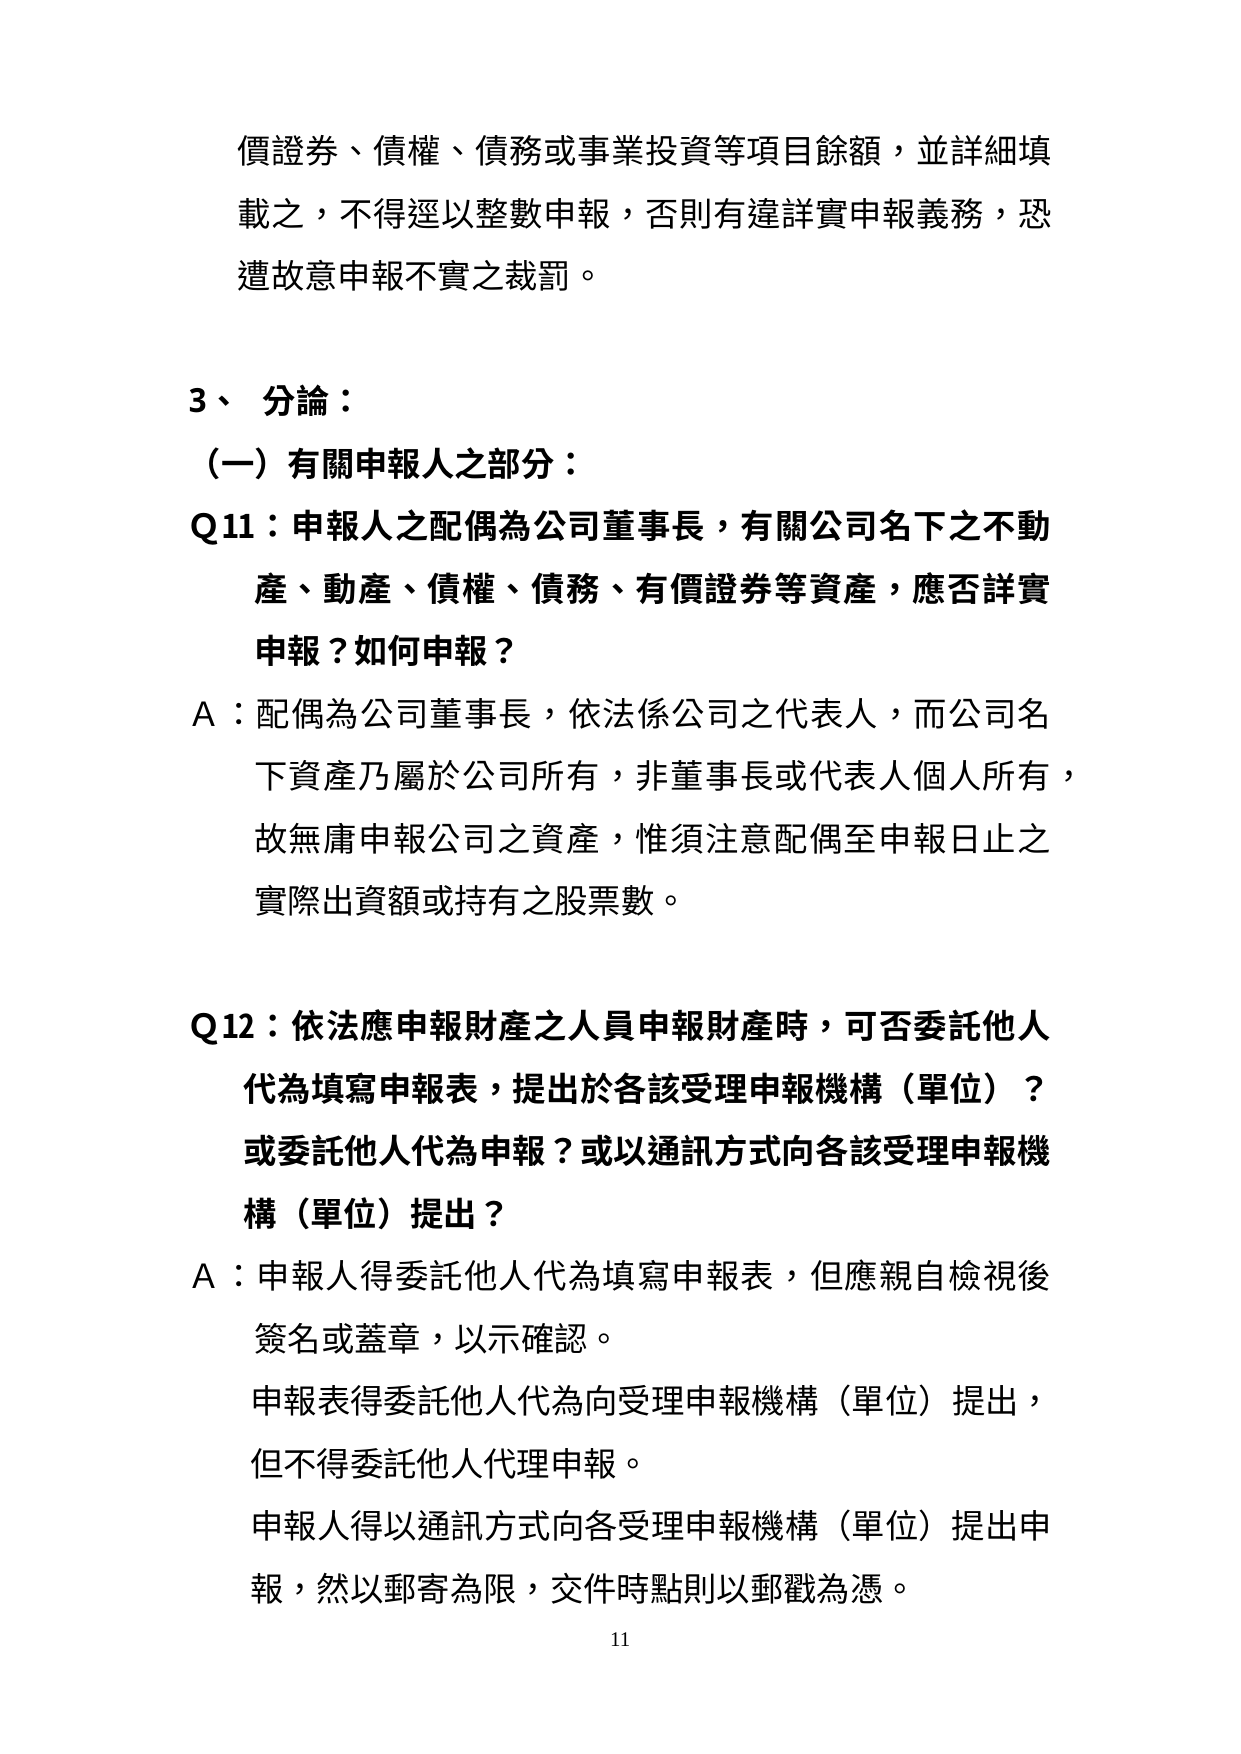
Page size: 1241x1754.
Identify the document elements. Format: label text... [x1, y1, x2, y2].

text （一）有關申報人之部分： [187, 420, 1053, 483]
list 分論： [187, 358, 1053, 420]
text 價證券、債權、債務或事業投資等項目餘額，並詳細填載之，不得逕以整數申報，否則有違詳實申報義務，恐遭故意申報不實之裁罰。 [187, 108, 1053, 295]
text 申報表得委託他人代為向受理申報機構（單位）提出，但不得委託他人代理申報。 [250, 1358, 1053, 1483]
text Ａ：申報人得委託他人代為填寫申報表，但應親自檢視後簽名或蓋章，以示確認。 [187, 1233, 1053, 1358]
text Ｑ12：依法應申報財產之人員申報財產時，可否委託他人代為填寫申報表，提出於各該受理申報機構（單位）？或委託他人代為申報？或以通訊方式向各該受理申報機構（單位）提出？ [187, 983, 1053, 1233]
text 申報人得以通訊方式向各受理申報機構（單位）提出申報，然以郵寄為限，交件時點則以郵戳為憑。 [250, 1483, 1053, 1608]
text Ｑ11：申報人之配偶為公司董事長，有關公司名下之不動產、動產、債權、債務、有價證券等資產，應否詳實申報？如何申報？ [187, 483, 1053, 670]
text Ａ：配偶為公司董事長，依法係公司之代表人，而公司名下資產乃屬於公司所有，非董事長或代表人個人所有，故無庸申報公司之資產，惟須注意配偶至申報日止之實際出資額或持有之股票數。 [187, 670, 1053, 920]
